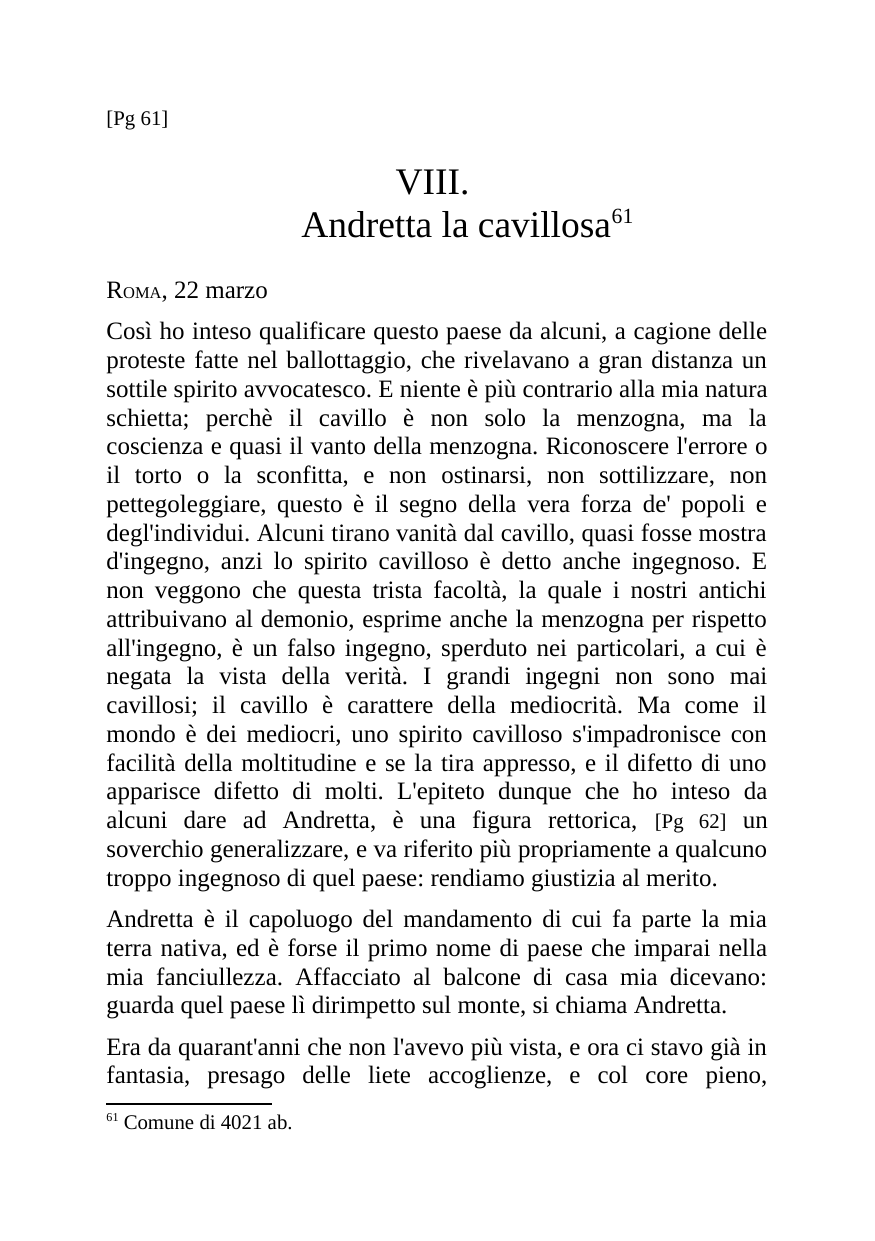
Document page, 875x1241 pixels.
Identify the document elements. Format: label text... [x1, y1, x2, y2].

text Così ho inteso qualificare questo paese da alcuni, a cagione delle proteste fatte nel ballottaggio, che rivelavano a gran distanza un sottile spirito avvocatesco. E niente è più contrario alla mia natura schietta; perchè il cavillo è non solo la menzogna, ma la coscienza e quasi il vanto della menzogna. Riconoscere l'errore o il torto o la sconfitta, e non ostinarsi, non sottilizzare, non pettegoleggiare, questo è il segno della vera forza de' popoli e degl'individui. Alcuni tirano vanità dal cavillo, quasi fosse mostra d'ingegno, anzi lo spirito cavilloso è detto anche ingegnoso. E non veggono che questa trista facoltà, la quale i nostri antichi attribuivano al demonio, esprime anche la menzogna per rispetto all'ingegno, è un falso ingegno, sperduto nei particolari, a cui è negata la vista della verità. I grandi ingegni non sono mai cavillosi; il cavillo è carattere della mediocrità. Ma come il mondo è dei mediocri, uno spirito cavilloso s'impadronisce con facilità della moltitudine e se la tira appresso, e il difetto di uno apparisce difetto di molti. L'epiteto dunque che ho inteso da alcuni dare ad Andretta, è una figura rettorica, [Pg 62] un soverchio generalizzare, e va riferito più propriamente a qualcuno troppo ingegnoso di quel paese: rendiamo giustizia al merito. [106, 316, 768, 891]
text [Pg 61] [106, 106, 768, 130]
text Roma, 22 marzo [106, 275, 768, 304]
text Andretta è il capoluogo del mandamento di cui fa parte la mia terra nativa, ed è forse il primo nome di paese che imparai nella mia fanciullezza. Affacciato al balcone di casa mia dicevano: guarda quel paese lì dirimpetto sul monte, si chiama Andretta. [106, 904, 768, 1019]
subtitle VIII. Andretta la cavillosa [106, 159, 768, 246]
text Comune di 4021 ab. [106, 1110, 768, 1134]
text Era da quarant'anni che non l'avevo più vista, e ora ci stavo già in fantasia, presago delle liete accoglienze, e col core pieno, [106, 1032, 768, 1089]
